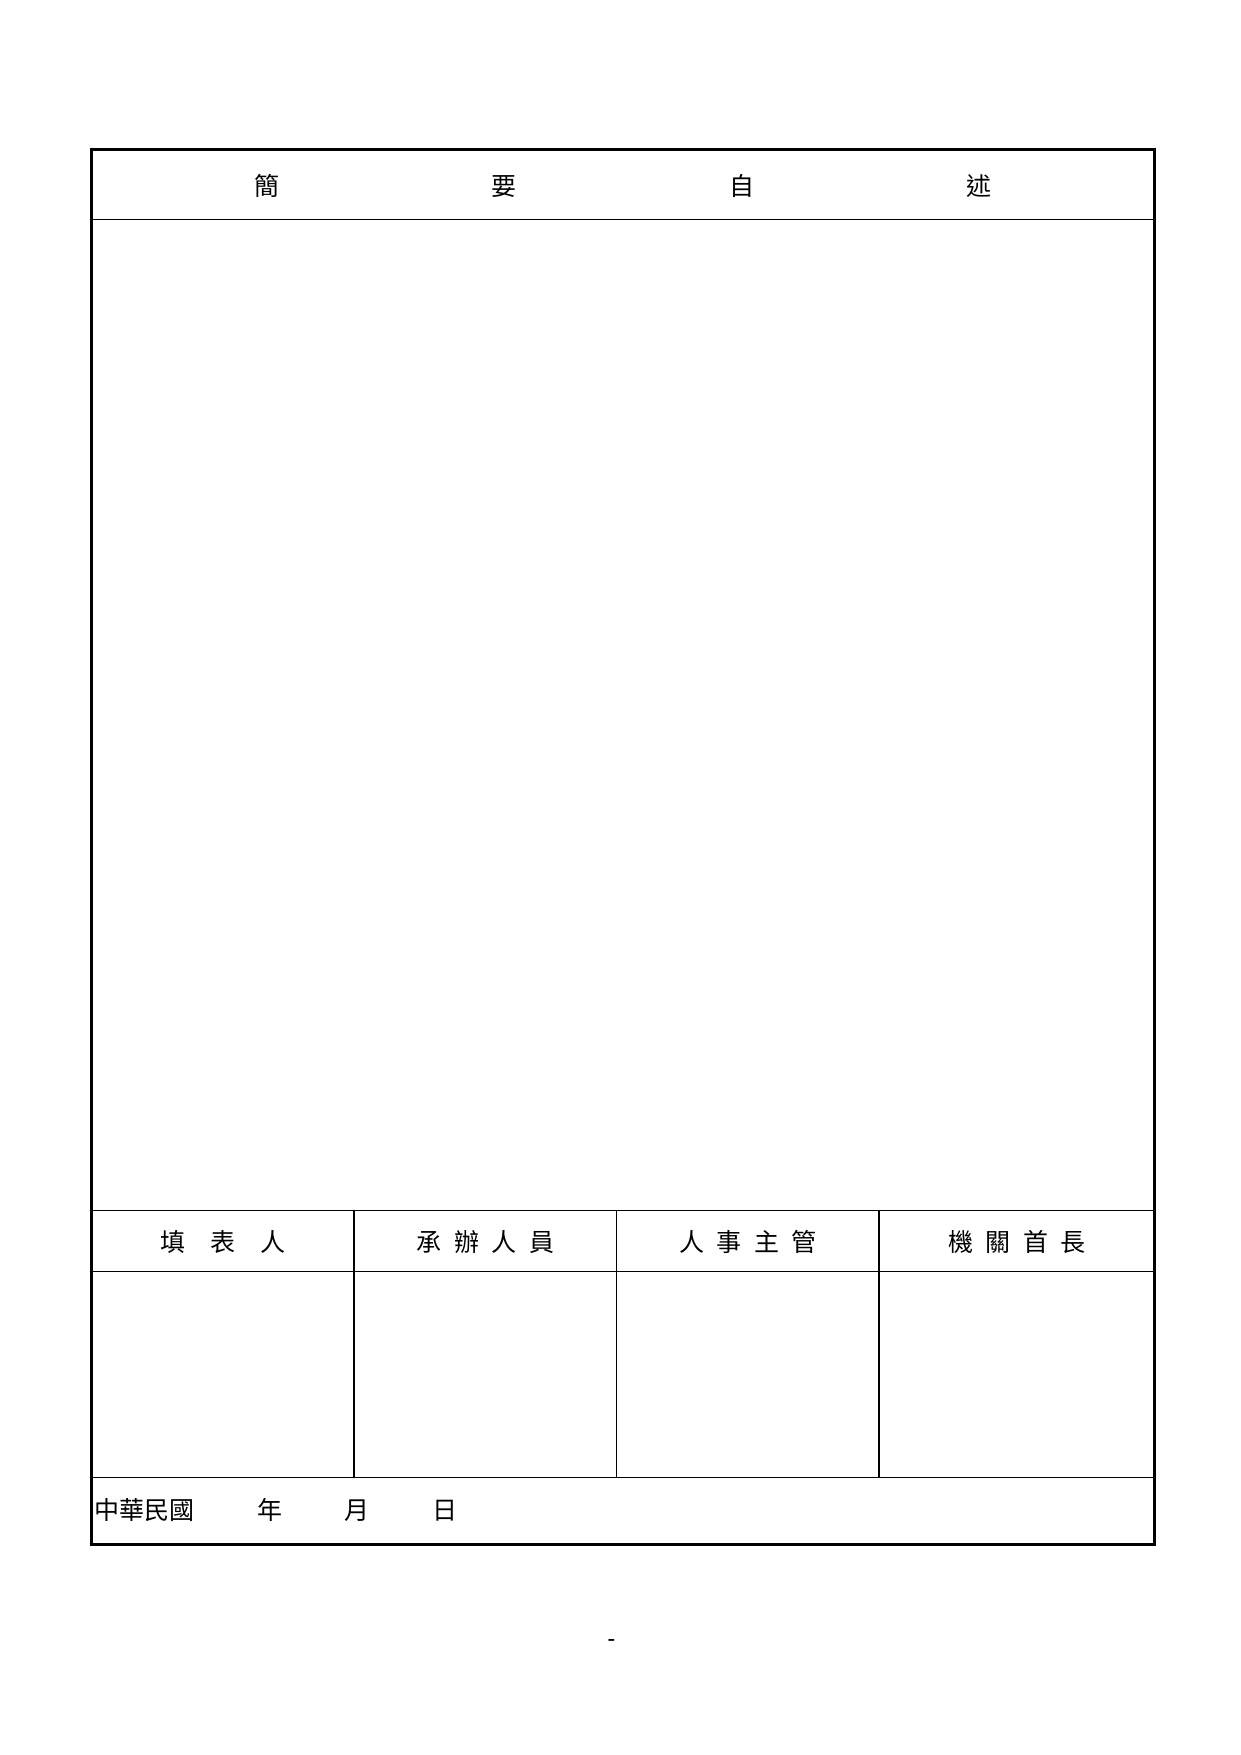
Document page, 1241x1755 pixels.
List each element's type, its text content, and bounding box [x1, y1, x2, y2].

table_cell 機 關 首 長 [880, 1211, 1153, 1271]
table_cell 人 事 主 管 [617, 1211, 878, 1271]
table_cell [355, 1272, 616, 1477]
table_cell 填 表 人 [93, 1211, 353, 1271]
table_cell [93, 220, 1153, 1210]
table_cell 承 辦 人 員 [355, 1211, 616, 1271]
table_cell [880, 1272, 1153, 1477]
table_cell 中華民國 年 月 日 [93, 1478, 1153, 1542]
table_header 簡 要 自 述 [93, 151, 1153, 218]
table_cell [617, 1272, 878, 1477]
table_cell [93, 1272, 353, 1477]
